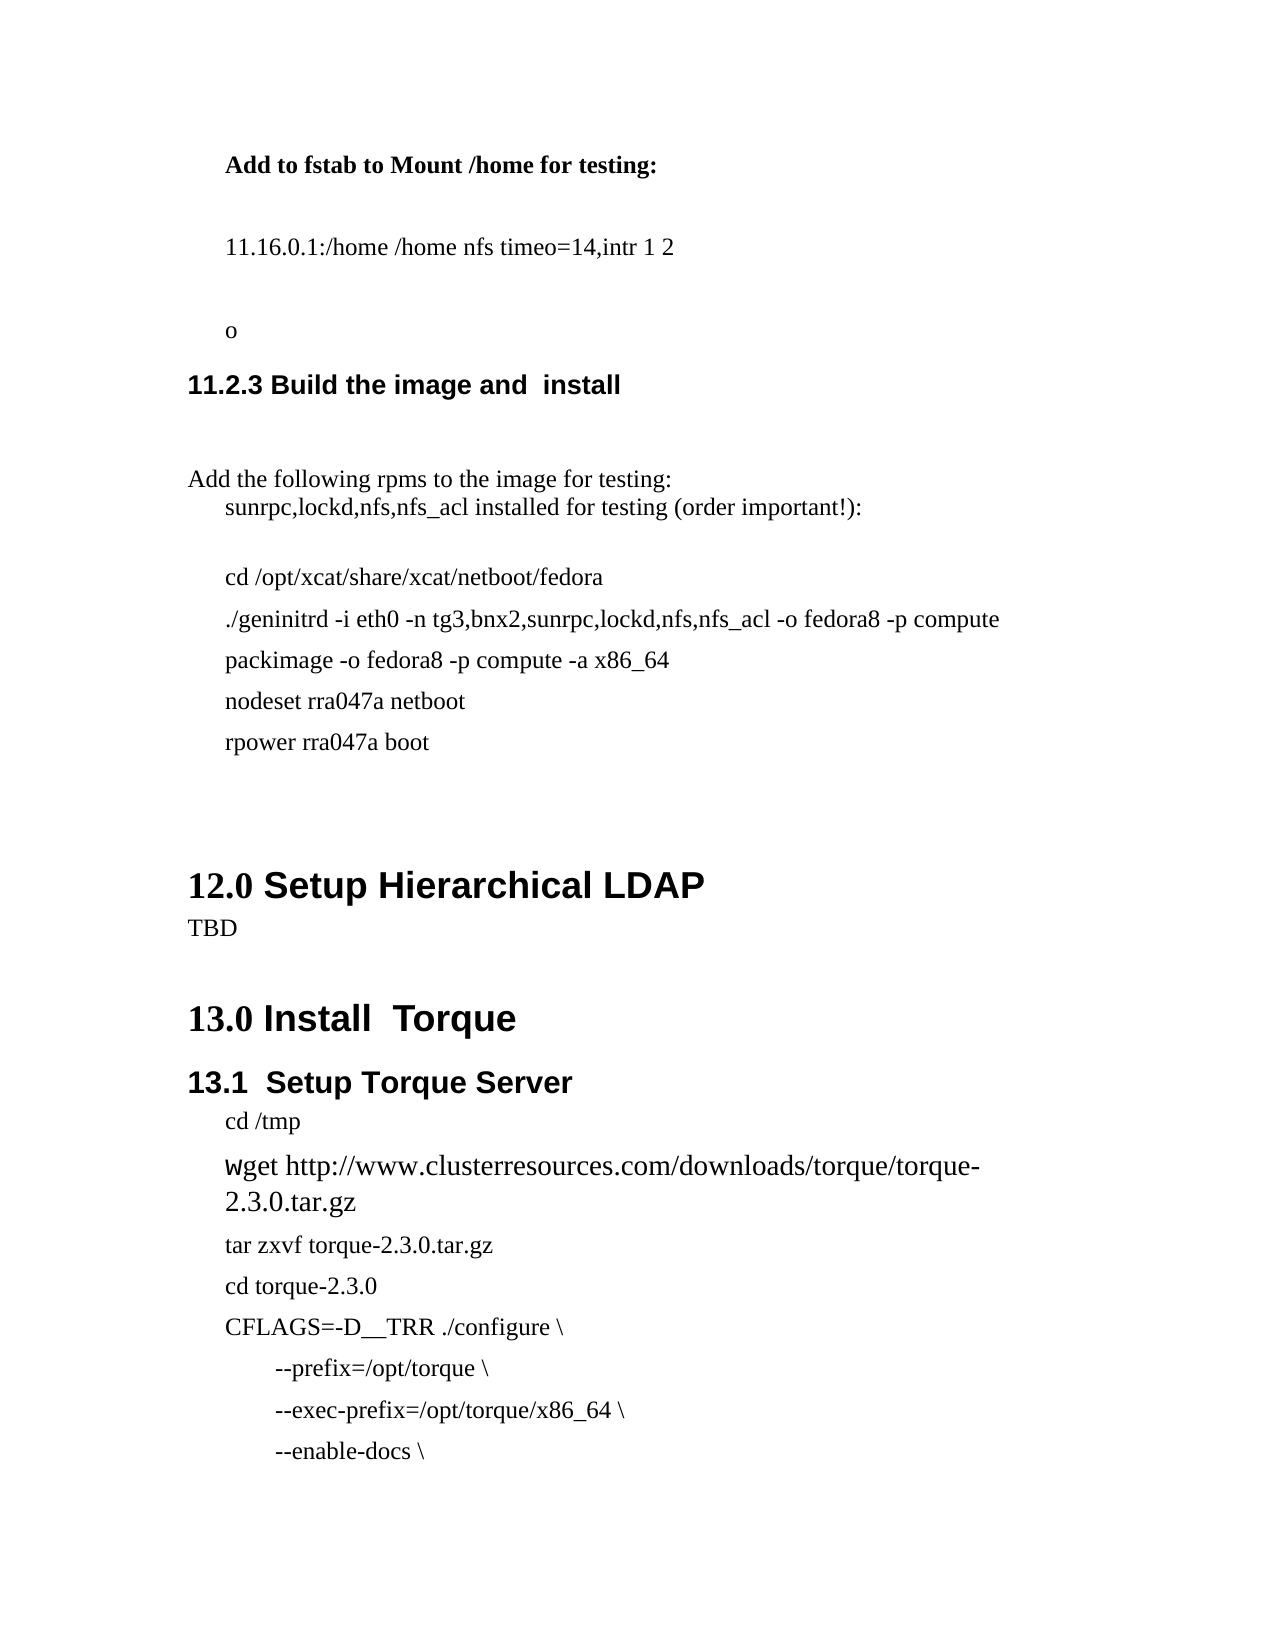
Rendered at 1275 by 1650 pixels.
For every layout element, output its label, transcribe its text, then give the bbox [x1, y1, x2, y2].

text sunrpc,lockd,nfs,nfs_acl installed for testing (order important!): [225, 492, 1087, 521]
text --exec-prefix=/opt/torque/x86_64 \ [225, 1395, 1087, 1423]
text Add to fstab to Mount /home for testing: [225, 150, 1087, 179]
subtitle Setup Hierarchical LDAP [187, 864, 1087, 907]
text ./geninitrd -i eth0 -n tg3,bnx2,sunrpc,lockd,nfs,nfs_acl -o fedora8 -p compute [225, 604, 1087, 632]
subtitle Setup Torque Server [187, 1064, 1087, 1100]
text CFLAGS=-D__TRR ./configure \ [225, 1312, 1087, 1341]
text rpower rra047a boot [225, 727, 1087, 756]
text --enable-docs \ [225, 1436, 1087, 1465]
text nodeset rra047a netboot [225, 686, 1087, 715]
text wget http://www.clusterresources.com/downloads/torque/torque-2.3.0.tar.gz [225, 1148, 1087, 1217]
text cd torque-2.3.0 [225, 1271, 1087, 1300]
text Add the following rpms to the image for testing: [187, 464, 1087, 492]
text TBD [187, 913, 1087, 942]
text --prefix=/opt/torque \ [225, 1353, 1087, 1382]
subtitle Install Torque [187, 996, 1087, 1039]
text packimage -o fedora8 -p compute -a x86_64 [225, 645, 1087, 674]
subtitle Build the image and install [187, 369, 1087, 400]
text o [225, 315, 1087, 344]
text 11.16.0.1:/home /home nfs timeo=14,intr 1 2 [225, 232, 1087, 261]
text tar zxvf torque-2.3.0.tar.gz [225, 1230, 1087, 1258]
text cd /tmp [225, 1106, 1087, 1135]
text cd /opt/xcat/share/xcat/netboot/fedora [225, 562, 1087, 591]
